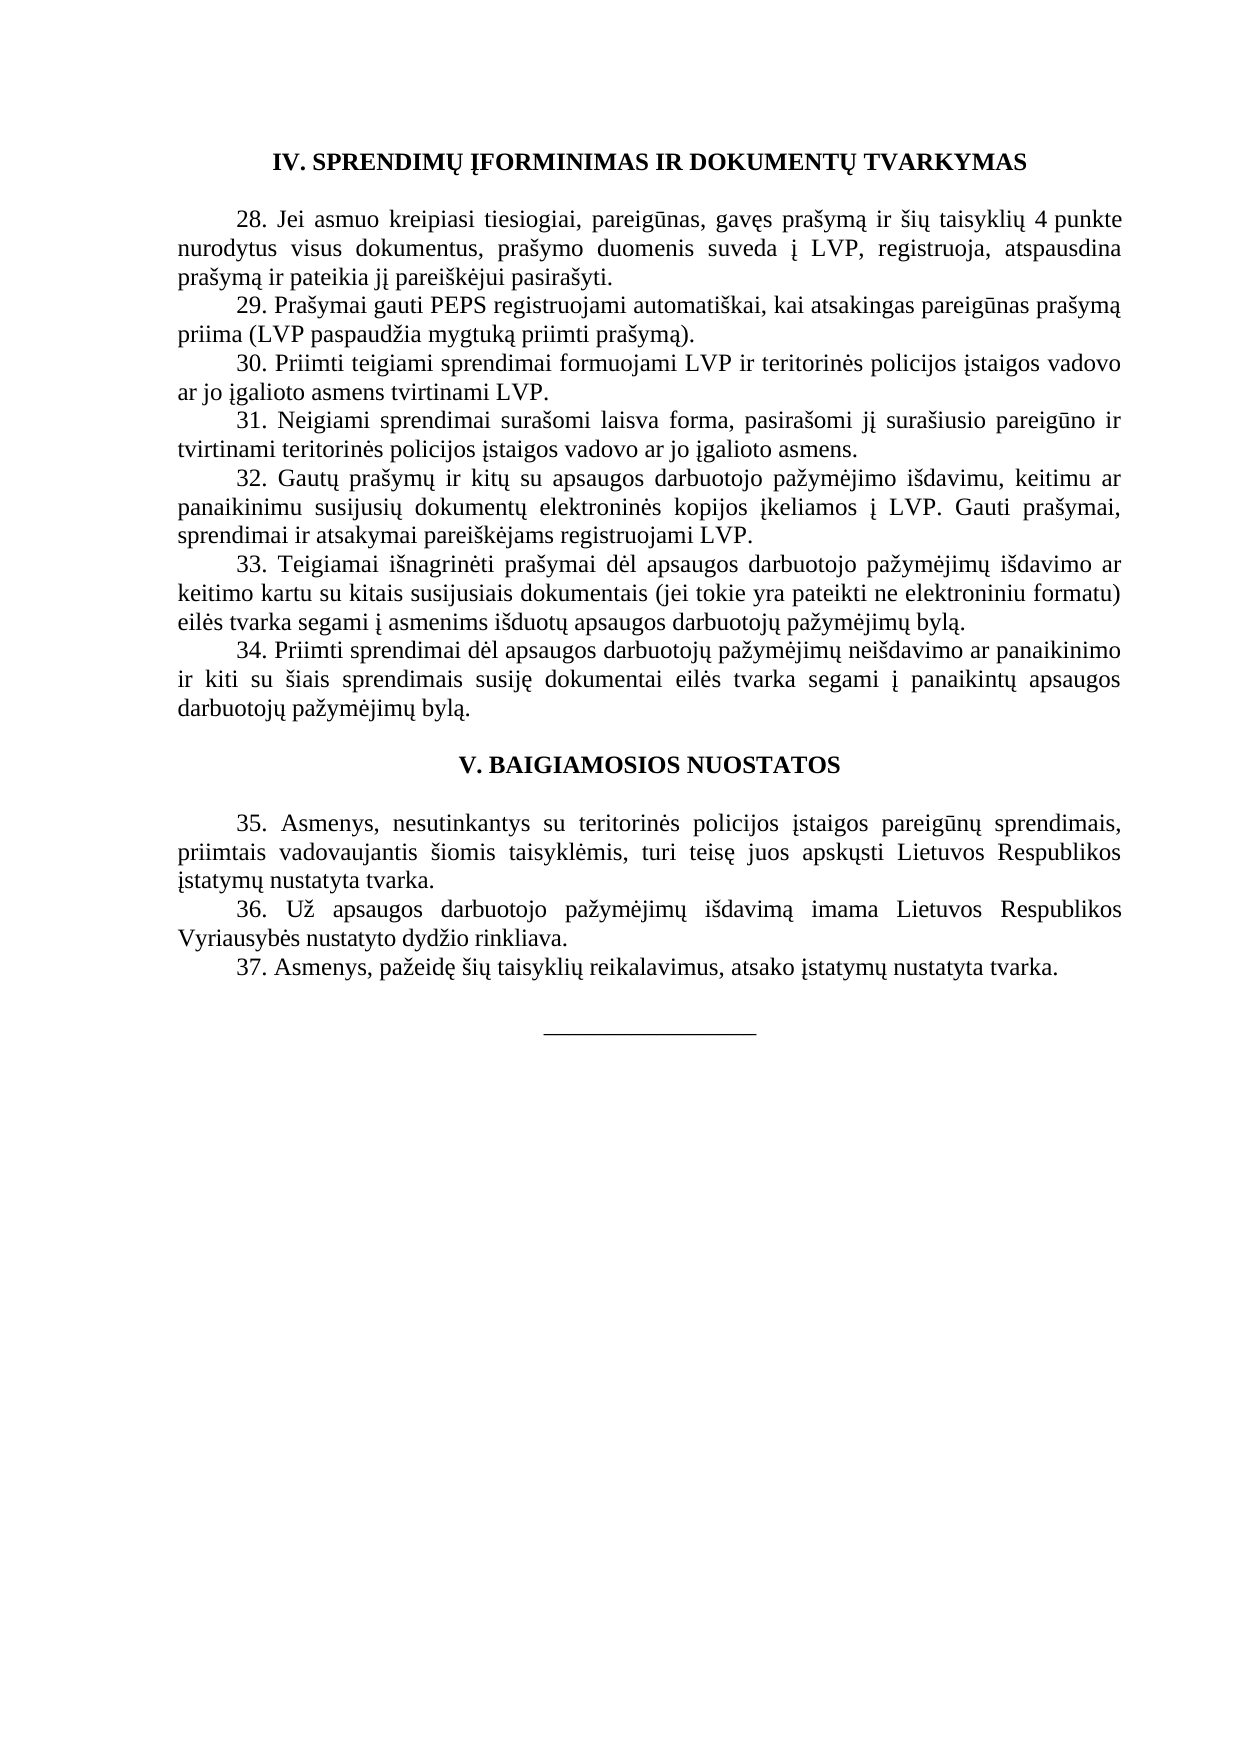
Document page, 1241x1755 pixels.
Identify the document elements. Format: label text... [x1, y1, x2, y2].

text 37. Asmenys, pažeidę šių taisyklių reikalavimus, atsako įstatymų nustatyta tvarka. [177, 952, 1122, 981]
text 32. Gautų prašymų ir kitų su apsaugos darbuotojo pažymėjimo išdavimu, keitimu ar panaikinimu susijusių dokumentų elektroninės kopijos įkeliamos į LVP. Gauti prašymai, sprendimai ir atsakymai pareiškėjams registruojami LVP. [177, 463, 1122, 549]
text 30. Priimti teigiami sprendimai formuojami LVP ir teritorinės policijos įstaigos vadovo ar jo įgalioto asmens tvirtinami LVP. [177, 348, 1122, 406]
text 29. Prašymai gauti PEPS registruojami automatiškai, kai atsakingas pareigūnas prašymą priima (LVP paspaudžia mygtuką priimti prašymą). [177, 291, 1122, 348]
text IV. SPRENDIMŲ ĮFORMINIMAS IR DOKUMENTŲ TVARKYMAS [177, 147, 1122, 176]
text V. BAIGIAMOSIOS NUOSTATOS [177, 751, 1122, 779]
text 36. Už apsaugos darbuotojo pažymėjimų išdavimą imama Lietuvos Respublikos Vyriausybės nustatyto dydžio rinkliava. [177, 894, 1122, 952]
text _________________ [177, 1009, 1122, 1038]
text 33. Teigiamai išnagrinėti prašymai dėl apsaugos darbuotojo pažymėjimų išdavimo ar keitimo kartu su kitais susijusiais dokumentais (jei tokie yra pateikti ne elektroniniu formatu) eilės tvarka segami į asmenims išduotų apsaugos darbuotojų pažymėjimų bylą. [177, 549, 1122, 636]
text 34. Priimti sprendimai dėl apsaugos darbuotojų pažymėjimų neišdavimo ar panaikinimo ir kiti su šiais sprendimais susiję dokumentai eilės tvarka segami į panaikintų apsaugos darbuotojų pažymėjimų bylą. [177, 636, 1122, 722]
text 28. Jei asmuo kreipiasi tiesiogiai, pareigūnas, gavęs prašymą ir šių taisyklių 4 punkte nurodytus visus dokumentus, prašymo duomenis suveda į LVP, registruoja, atspausdina prašymą ir pateikia jį pareiškėjui pasirašyti. [177, 204, 1122, 291]
text 31. Neigiami sprendimai surašomi laisva forma, pasirašomi jį surašiusio pareigūno ir tvirtinami teritorinės policijos įstaigos vadovo ar jo įgalioto asmens. [177, 406, 1122, 463]
text 35. Asmenys, nesutinkantys su teritorinės policijos įstaigos pareigūnų sprendimais, priimtais vadovaujantis šiomis taisyklėmis, turi teisę juos apskųsti Lietuvos Respublikos įstatymų nustatyta tvarka. [177, 808, 1122, 894]
